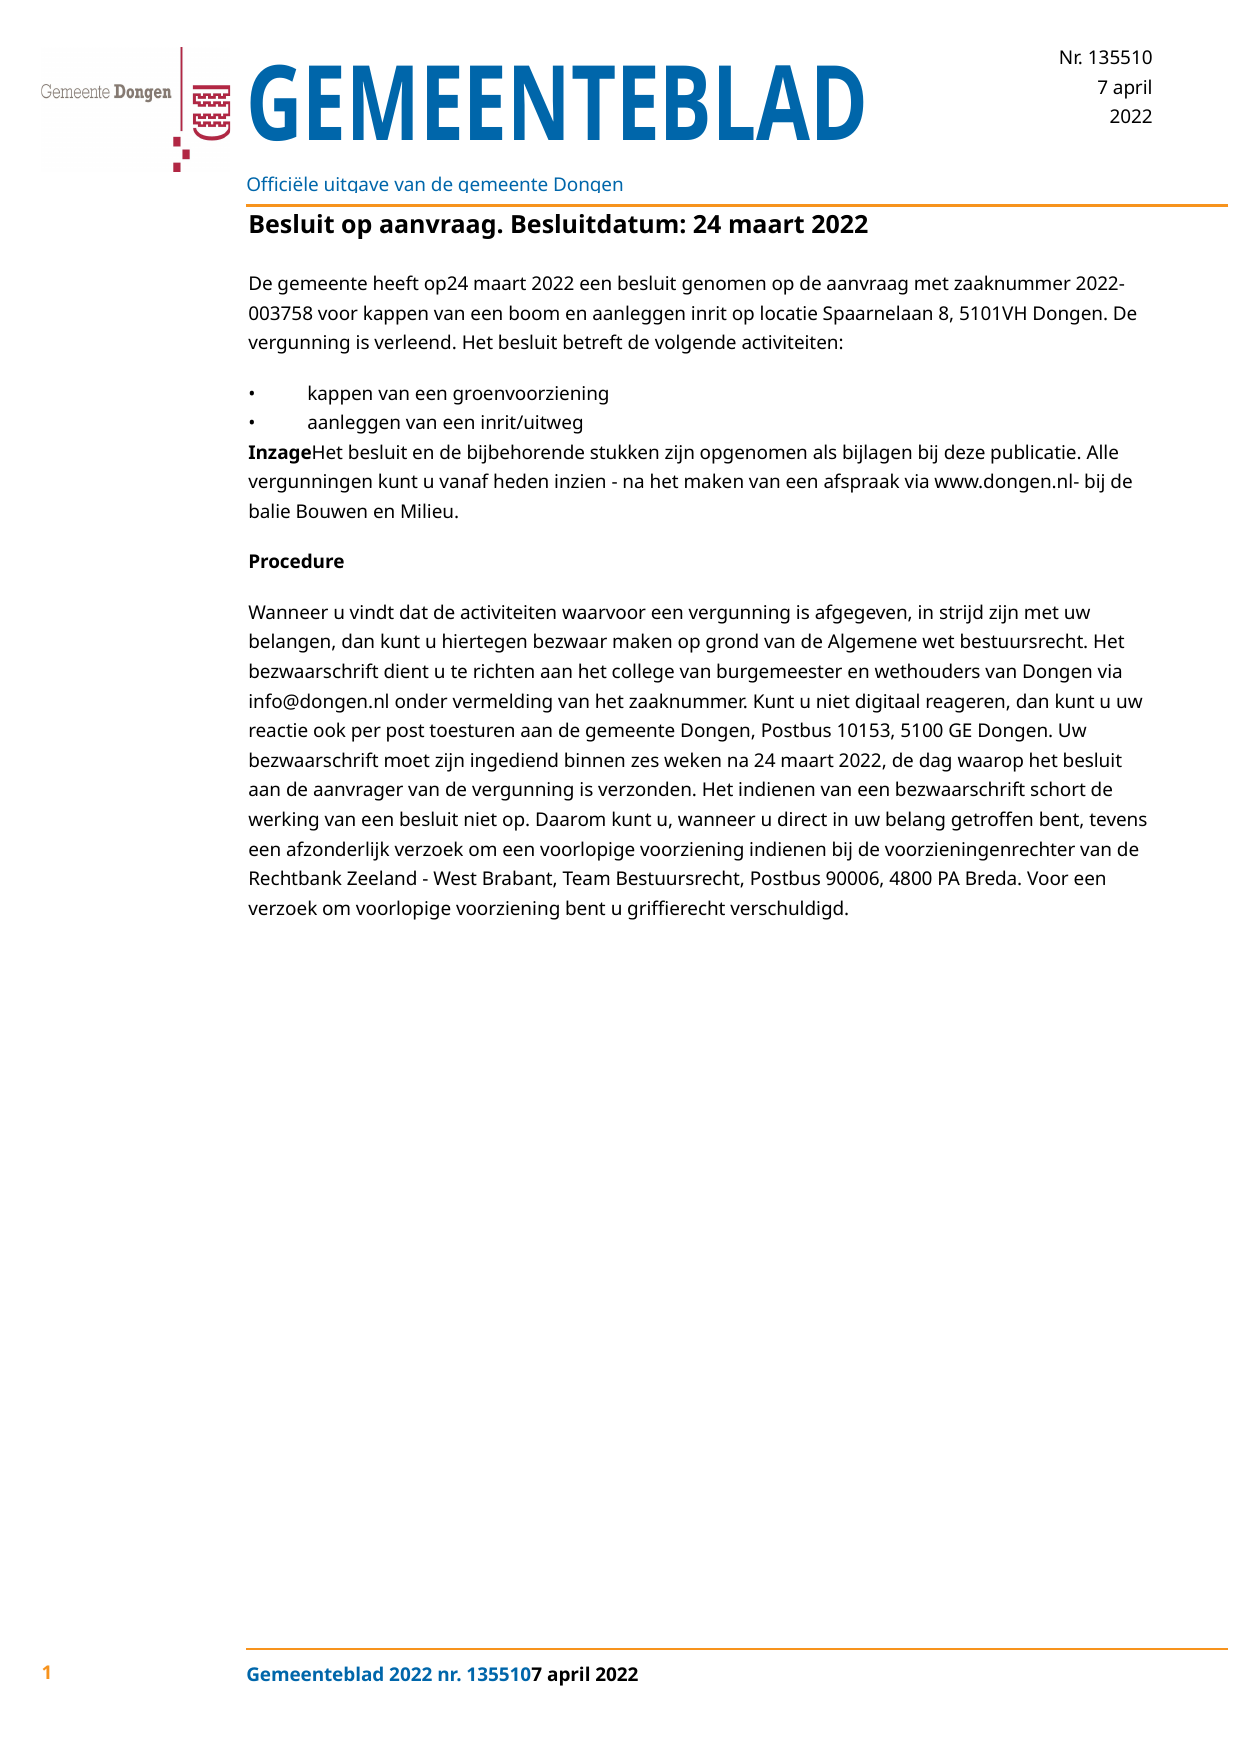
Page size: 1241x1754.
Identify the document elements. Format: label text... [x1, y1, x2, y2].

text Procedure [248, 549, 1152, 574]
text InzageHet besluit en de bijbehorende stukken zijn opgenomen als bijlagen bij deze publicatie. Alle vergunningen kunt u vanaf heden inzien - na het maken van een afspraak via www.dongen.nl- bij de balie Bouwen en Milieu. [248, 439, 1152, 524]
picture [41, 47, 231, 172]
text Besluit op aanvraag. Besluitdatum: 24 maart 2022 [248, 207, 1152, 241]
list aanleggen van een inrit/uitweg [248, 409, 1152, 435]
list kappen van een groenvoorziening [248, 380, 1152, 406]
text De gemeente heeft op24 maart 2022 een besluit genomen op de aanvraag met zaaknummer 2022-003758 voor kappen van een boom en aanleggen inrit op locatie Spaarnelaan 8, 5101VH Dongen. De vergunning is verleend. Het besluit betreft de volgende activiteiten: [248, 270, 1152, 355]
text Wanneer u vindt dat de activiteiten waarvoor een vergunning is afgegeven, in strijd zijn met uw belangen, dan kunt u hiertegen bezwaar maken op grond van de Algemene wet bestuursrecht. Het bezwaarschrift dient u te richten aan het college van burgemeester en wethouders van Dongen via info@dongen.nl onder vermelding van het zaaknummer. Kunt u niet digitaal reageren, dan kunt u uw reactie ook per post toesturen aan de gemeente Dongen, Postbus 10153, 5100 GE Dongen. Uw bezwaarschrift moet zijn ingediend binnen zes weken na 24 maart 2022, de dag waarop het besluit aan de aanvrager van de vergunning is verzonden. Het indienen van een bezwaarschrift schort de werking van een besluit niet op. Daarom kunt u, wanneer u direct in uw belang getroffen bent, tevens een afzonderlijk verzoek om een voorlopige voorziening indienen bij de voorzieningenrechter van de Rechtbank Zeeland - West Brabant, Team Bestuursrecht, Postbus 90006, 4800 PA Breda. Voor een verzoek om voorlopige voorziening bent u griffierecht verschuldigd. [248, 599, 1152, 921]
